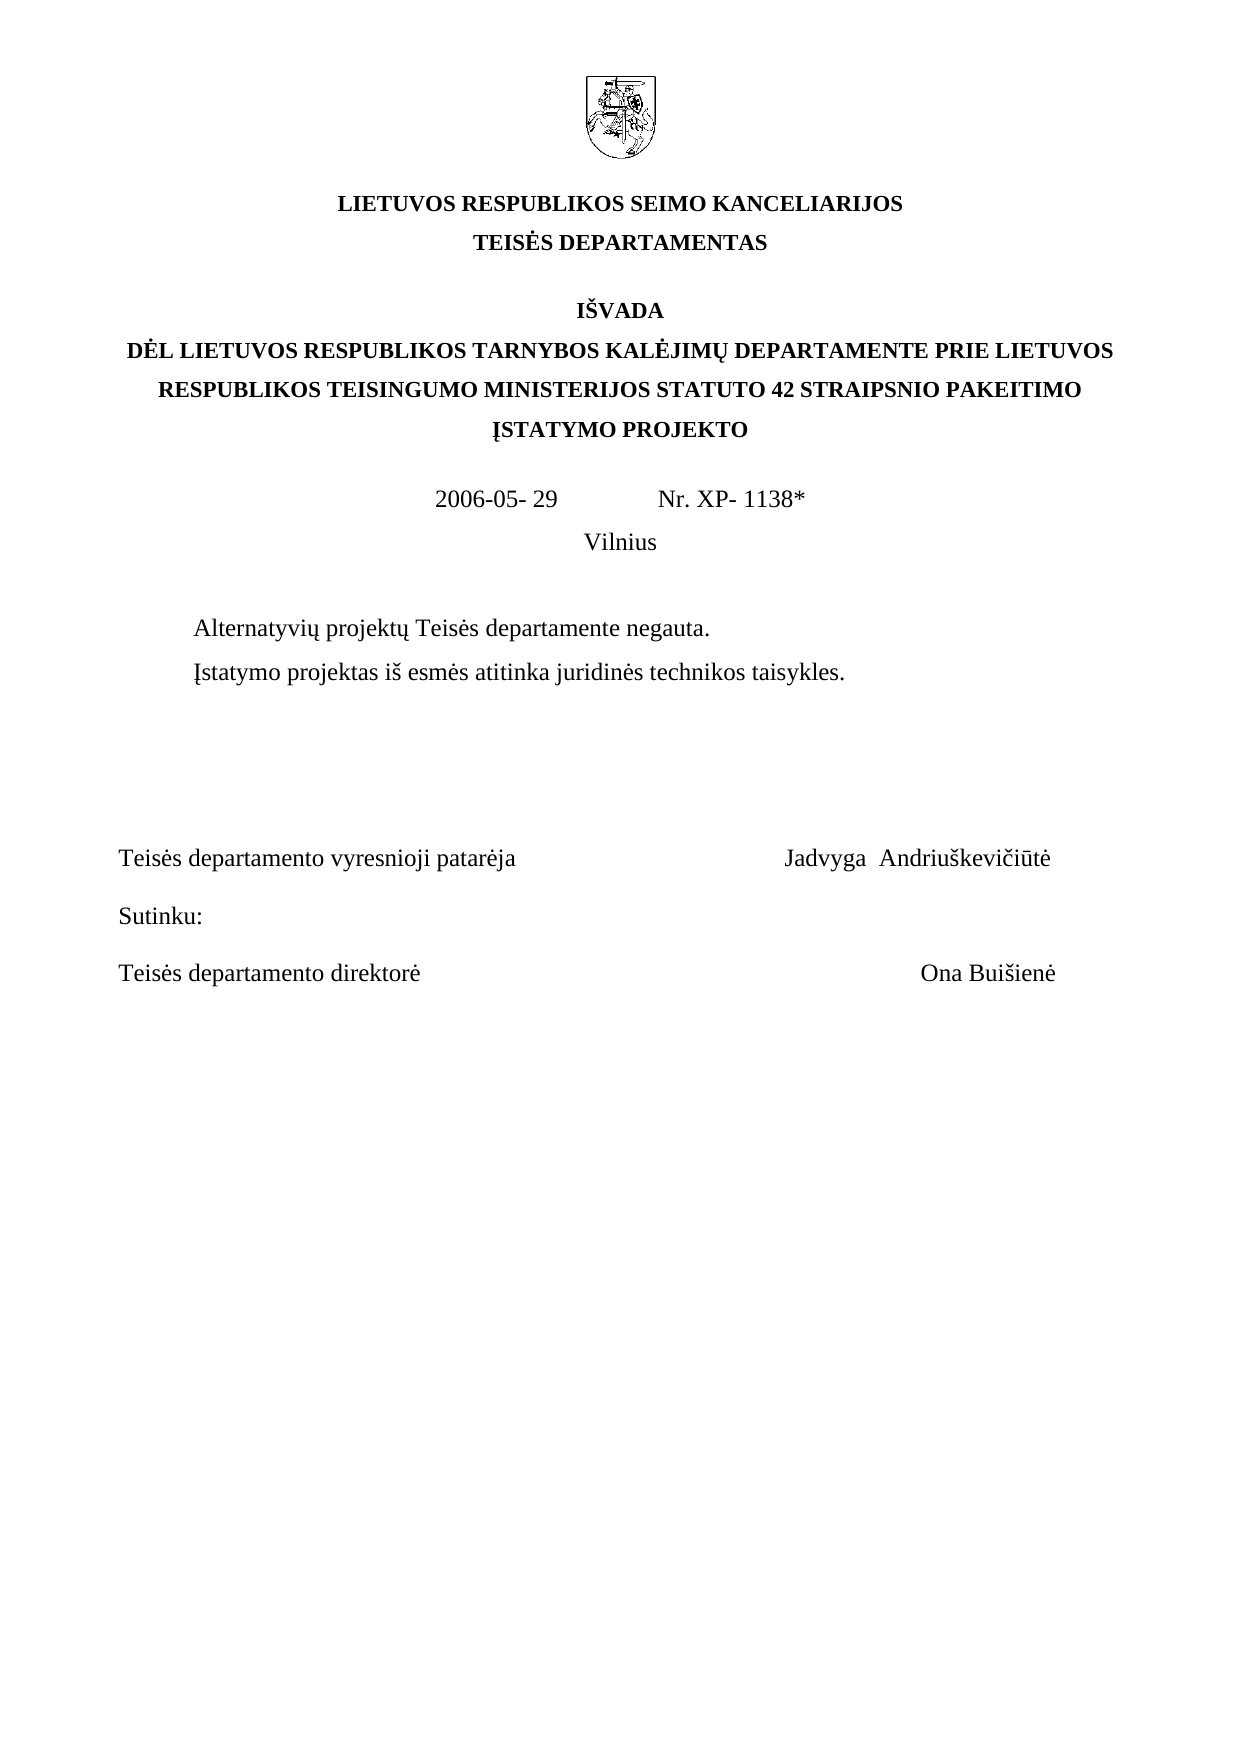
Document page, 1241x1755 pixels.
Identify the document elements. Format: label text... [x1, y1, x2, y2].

text Sutinku: [118, 901, 1093, 930]
text DĖL LIETUVOS RESPUBLIKOS TARNYBOS KALĖJIMŲ DEPARTAMENTE PRIE LIETUVOS RESPUBLIKOS TEISINGUMO MINISTERIJOS STATUTO 42 STRAIPSNIO PAKEITIMO ĮSTATYMO PROJEKTO [118, 337, 1122, 442]
text 2006-05- 29 Nr. XP- 1138* [118, 484, 1122, 513]
text Įstatymo projektas iš esmės atitinka juridinės technikos taisykles. [118, 657, 1093, 685]
text LIETUVOS RESPUBLIKOS SEIMO KANCELIARIJOS [118, 190, 1122, 216]
text Alternatyvių projektų Teisės departamente negauta. [118, 613, 1093, 642]
text IŠVADA [118, 297, 1122, 324]
subtitle Vilnius [118, 527, 1122, 556]
text TEISĖS DEPARTAMENTAS [118, 229, 1122, 256]
text Teisės departamento direktorė Ona Buišienė [118, 958, 1093, 987]
text Teisės departamento vyresnioji patarėja Jadvyga Andriuškevičiūtė [118, 843, 1093, 872]
